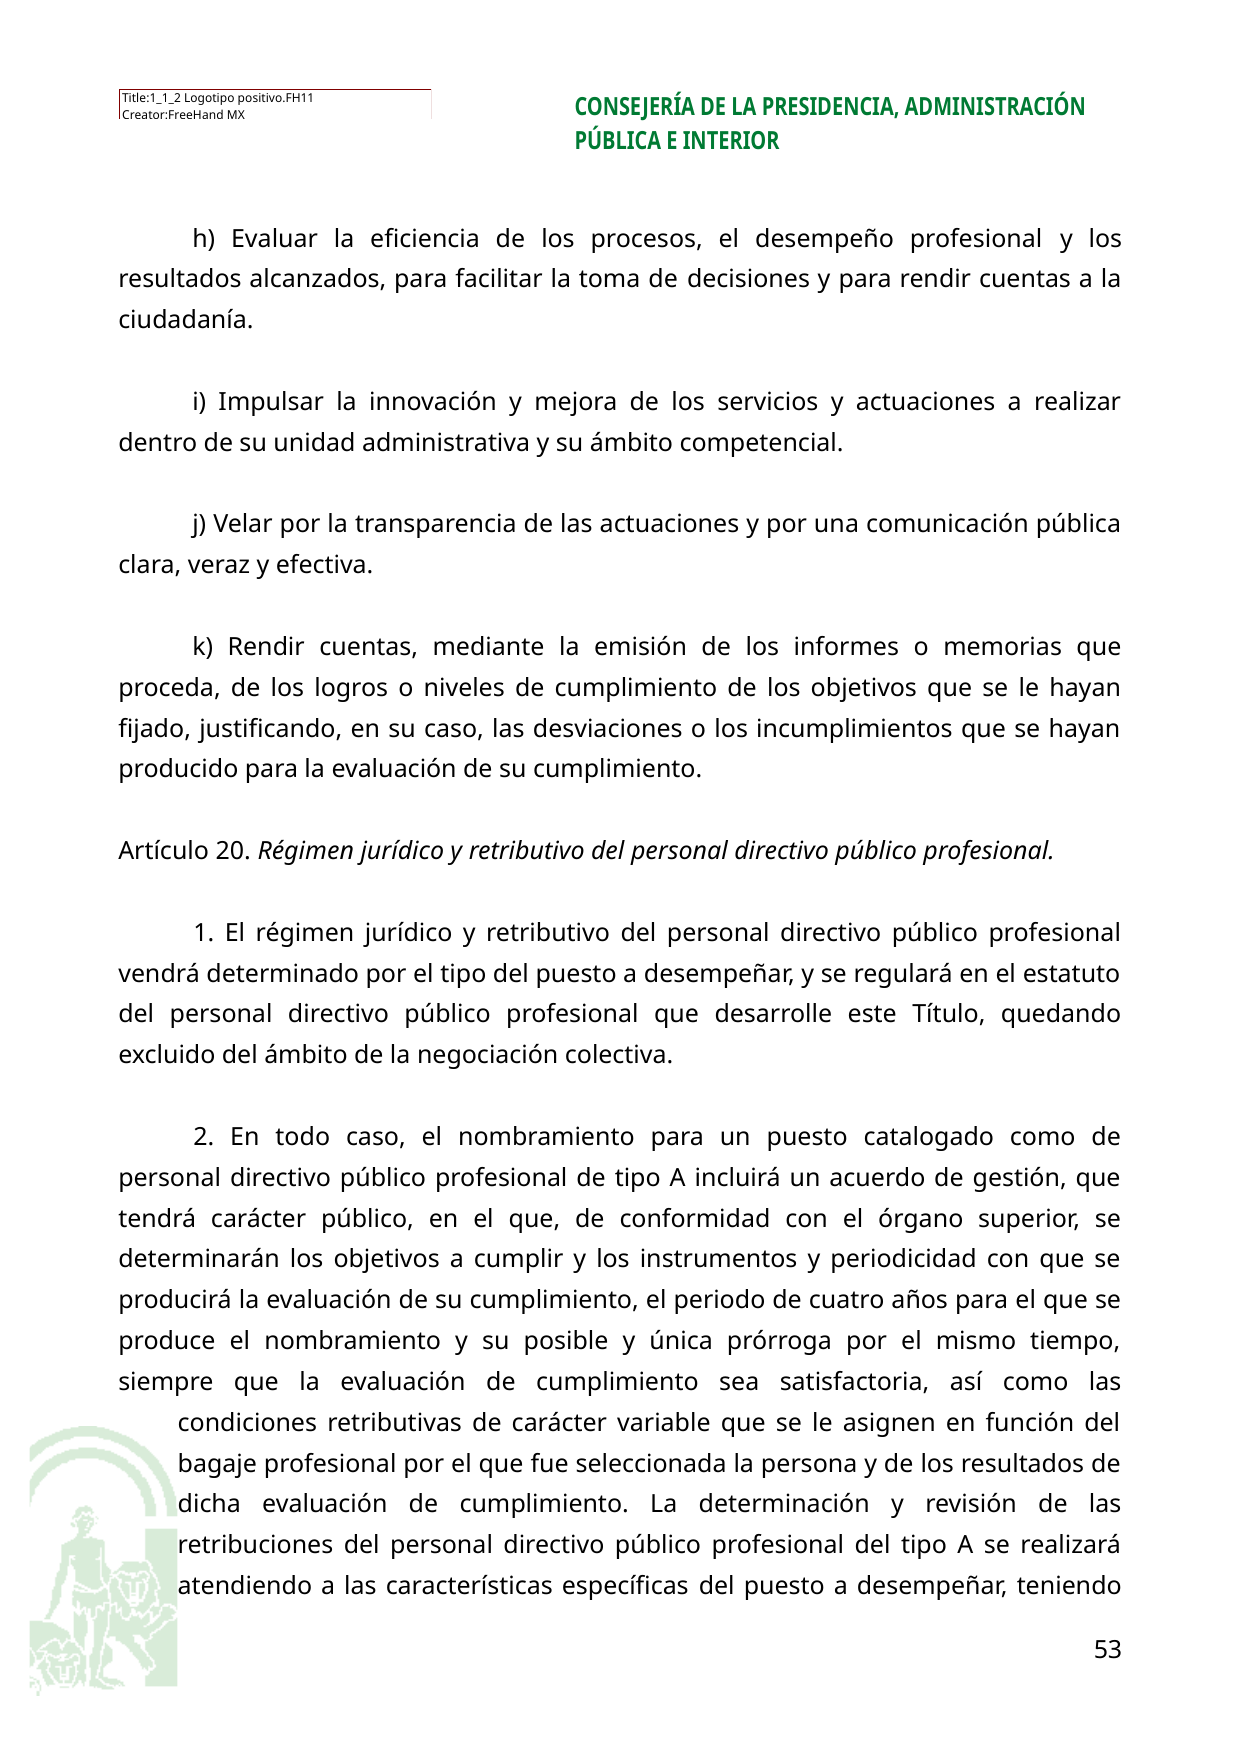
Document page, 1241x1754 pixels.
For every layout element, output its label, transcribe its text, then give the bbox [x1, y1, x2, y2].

text i) Impulsar la innovación y mejora de los servicios y actuaciones a realizar dentro de su unidad administrativa y su ámbito competencial. [118, 383, 1122, 458]
text 2. En todo caso, el nombramiento para un puesto catalogado como de personal directivo público profesional de tipo A incluirá un acuerdo de gestión, que tendrá carácter público, en el que, de conformidad con el órgano superior, se determinarán los objetivos a cumplir y los instrumentos y periodicidad con que se producirá la evaluación de su cumplimiento, el periodo de cuatro años para el que se produce el nombramiento y su posible y única prórroga por el mismo tiempo, siempre que la evaluación de cumplimiento sea satisfactoria, así como las condiciones retributivas de carácter variable que se le asignen en función del bagaje profesional por el que fue seleccionada la persona y de los resultados de dicha evaluación de cumplimiento. La determinación y revisión de las retribuciones del personal directivo público profesional del tipo A se realizará atendiendo a las características específicas del puesto a desempeñar, teniendo [118, 1118, 1122, 1602]
text k) Rendir cuentas, mediante la emisión de los informes o memorias que proceda, de los logros o niveles de cumplimiento de los objetivos que se le hayan fijado, justificando, en su caso, las desviaciones o los incumplimientos que se hayan producido para la evaluación de su cumplimiento. [118, 628, 1122, 785]
text h) Evaluar la eficiencia de los procesos, el desempeño profesional y los resultados alcanzados, para facilitar la toma de decisiones y para rendir cuentas a la ciudadanía. [118, 220, 1122, 336]
picture [29, 1426, 178, 1696]
text 1. El régimen jurídico y retributivo del personal directivo público profesional vendrá determinado por el tipo del puesto a desempeñar, y se regulará en el estatuto del personal directivo público profesional que desarrolle este Título, quedando excluido del ámbito de la negociación colectiva. [118, 914, 1122, 1071]
text Artículo 20. Régimen jurídico y retributivo del personal directivo público profesional. [118, 833, 1122, 867]
text j) Velar por la transparencia de las actuaciones y por una comunicación pública clara, veraz y efectiva. [118, 506, 1122, 581]
